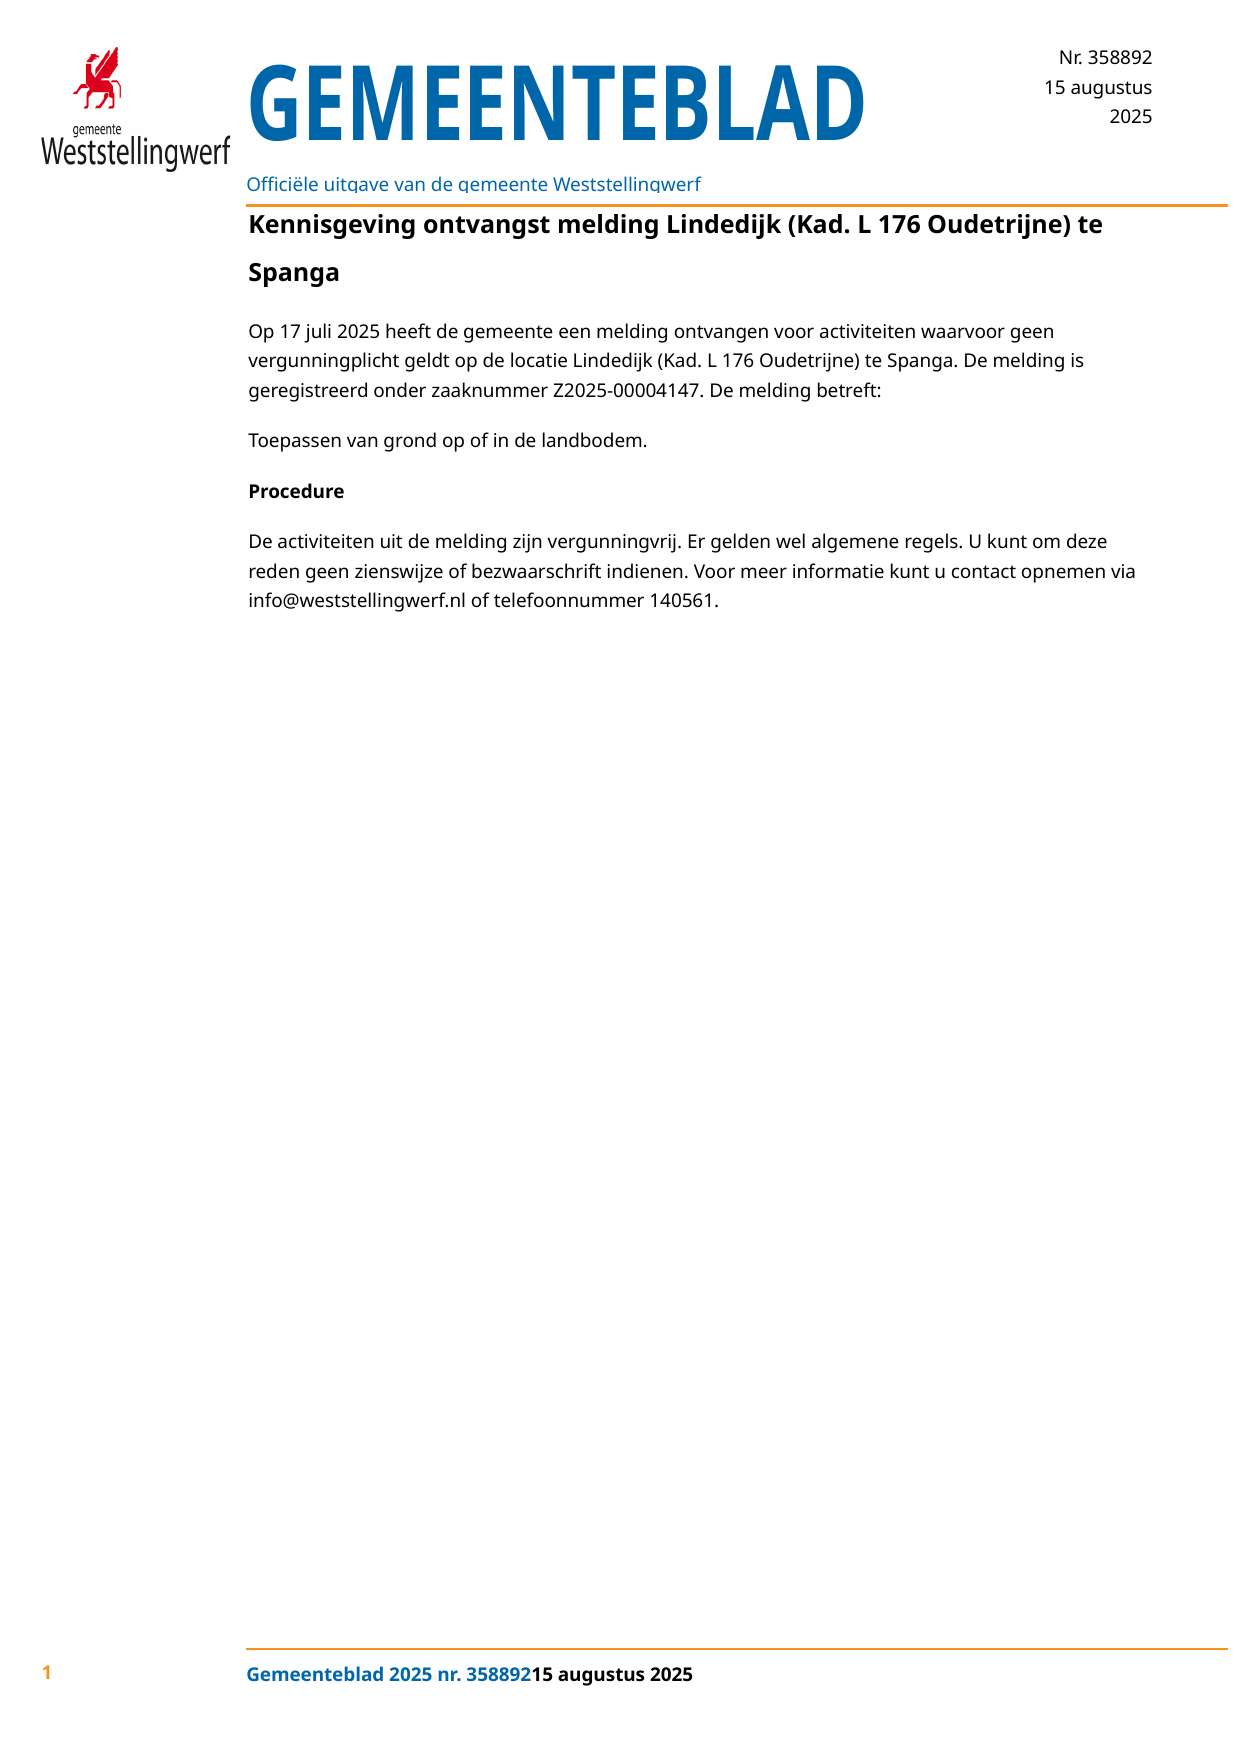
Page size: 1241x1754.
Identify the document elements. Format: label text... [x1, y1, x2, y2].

text Kennisgeving ontvangst melding Lindedijk (Kad. L 176 Oudetrijne) te Spanga [248, 207, 1152, 288]
text Toepassen van grond op of in de landbodem. [248, 427, 1152, 453]
text De activiteiten uit de melding zijn vergunningvrij. Er gelden wel algemene regels. U kunt om deze reden geen zienswijze of bezwaarschrift indienen. Voor meer informatie kunt u contact opnemen via info@weststellingwerf.nl of telefoonnummer 140561. [248, 528, 1152, 613]
text Procedure [248, 478, 1152, 504]
picture [41, 47, 231, 172]
text Op 17 juli 2025 heeft de gemeente een melding ontvangen voor activiteiten waarvoor geen vergunningplicht geldt op de locatie Lindedijk (Kad. L 176 Oudetrijne) te Spanga. De melding is geregistreerd onder zaaknummer Z2025-00004147. De melding betreft: [248, 318, 1152, 403]
